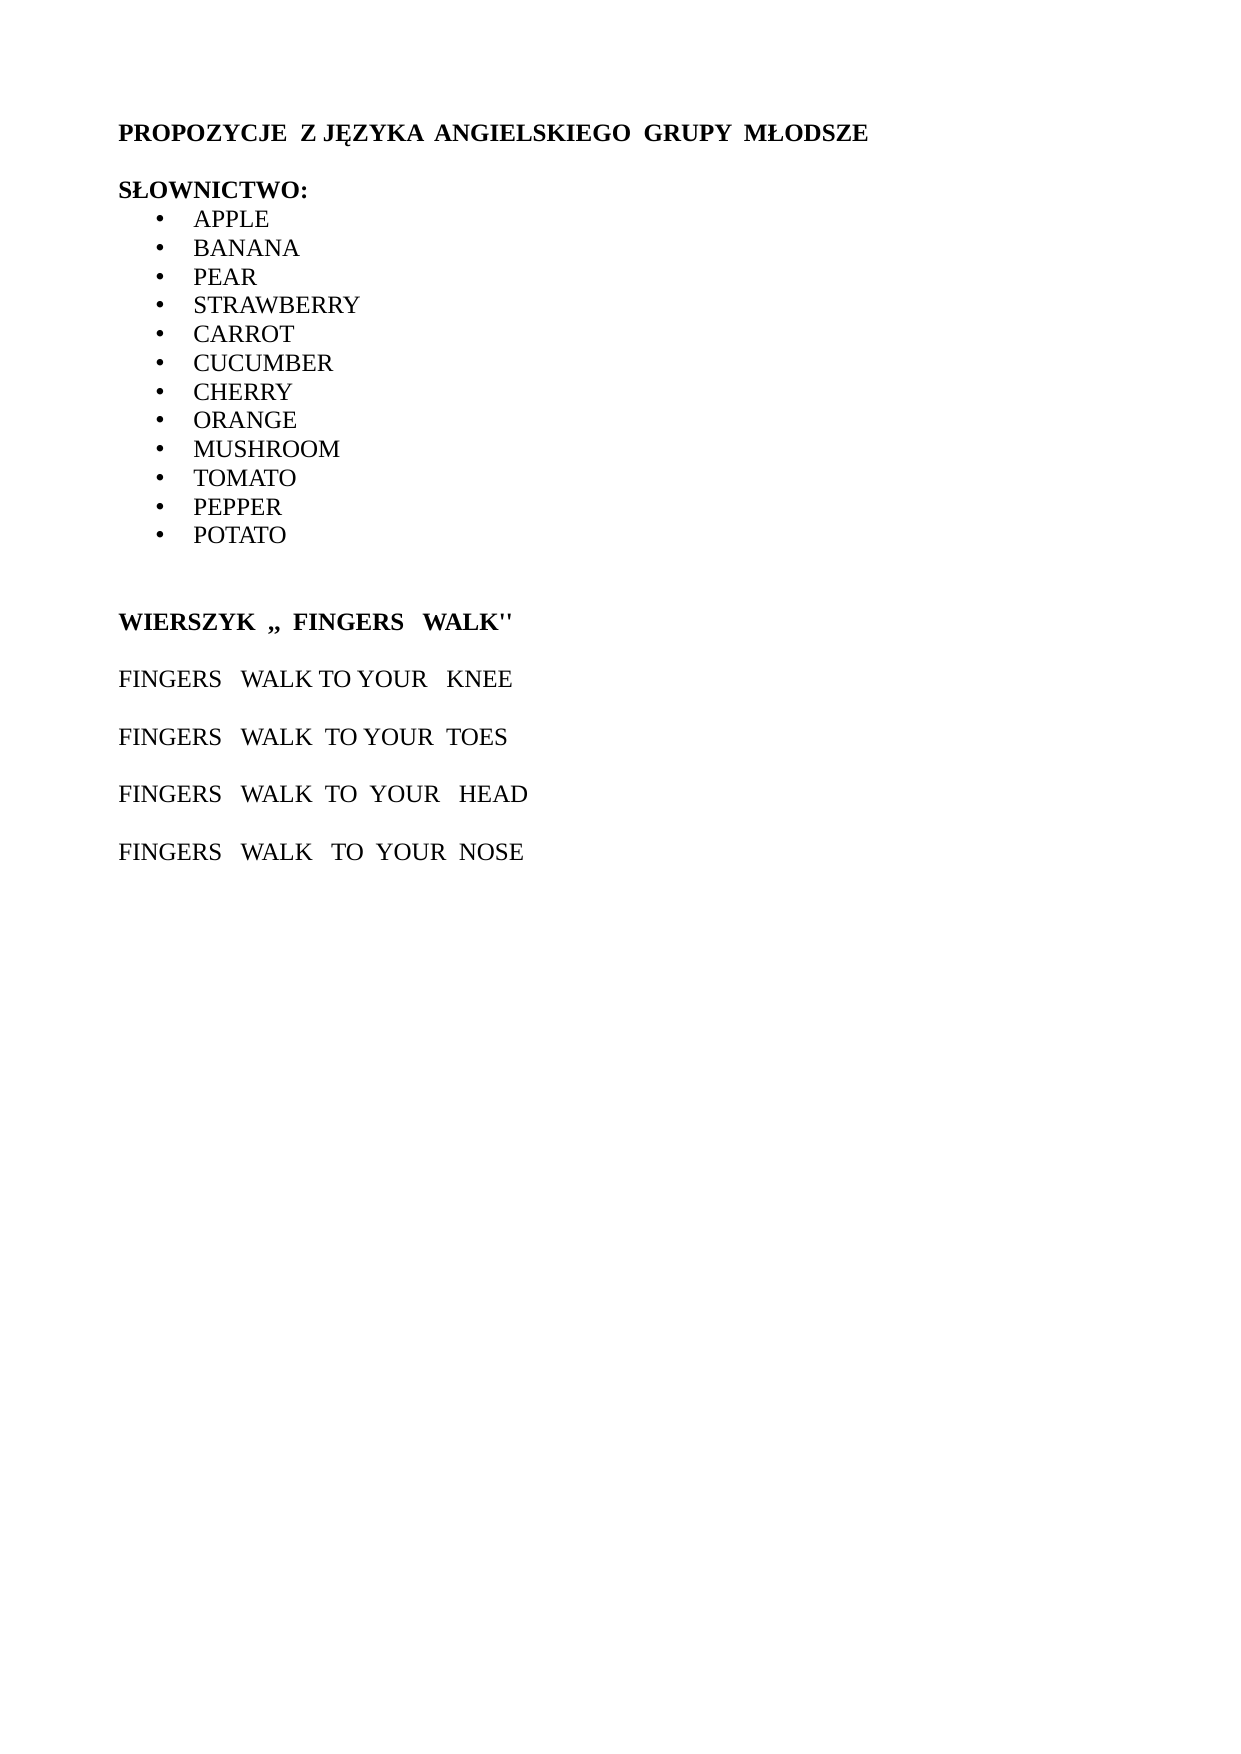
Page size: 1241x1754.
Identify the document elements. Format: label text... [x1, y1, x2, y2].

text FINGERS WALK TO YOUR NOSE [118, 837, 1122, 866]
text FINGERS WALK TO YOUR TOES [118, 722, 1122, 751]
list APPLE [156, 204, 1122, 233]
list CARROT [156, 319, 1122, 348]
list PEPPER [156, 492, 1122, 521]
list ORANGE [156, 406, 1122, 434]
text FINGERS WALK TO YOUR KNEE [118, 664, 1122, 693]
text SŁOWNICTWO: [118, 176, 1122, 204]
list CUCUMBER [156, 348, 1122, 377]
list MUSHROOM [156, 434, 1122, 463]
list POTATO [156, 521, 1122, 549]
list STRAWBERRY [156, 291, 1122, 319]
text FINGERS WALK TO YOUR HEAD [118, 779, 1122, 808]
text WIERSZYK ,, FINGERS WALK'' [118, 607, 1122, 636]
list CHERRY [156, 377, 1122, 406]
list TOMATO [156, 463, 1122, 492]
text PROPOZYCJE Z JĘZYKA ANGIELSKIEGO GRUPY MŁODSZE [118, 118, 1122, 147]
list BANANA [156, 233, 1122, 262]
list PEAR [156, 262, 1122, 291]
